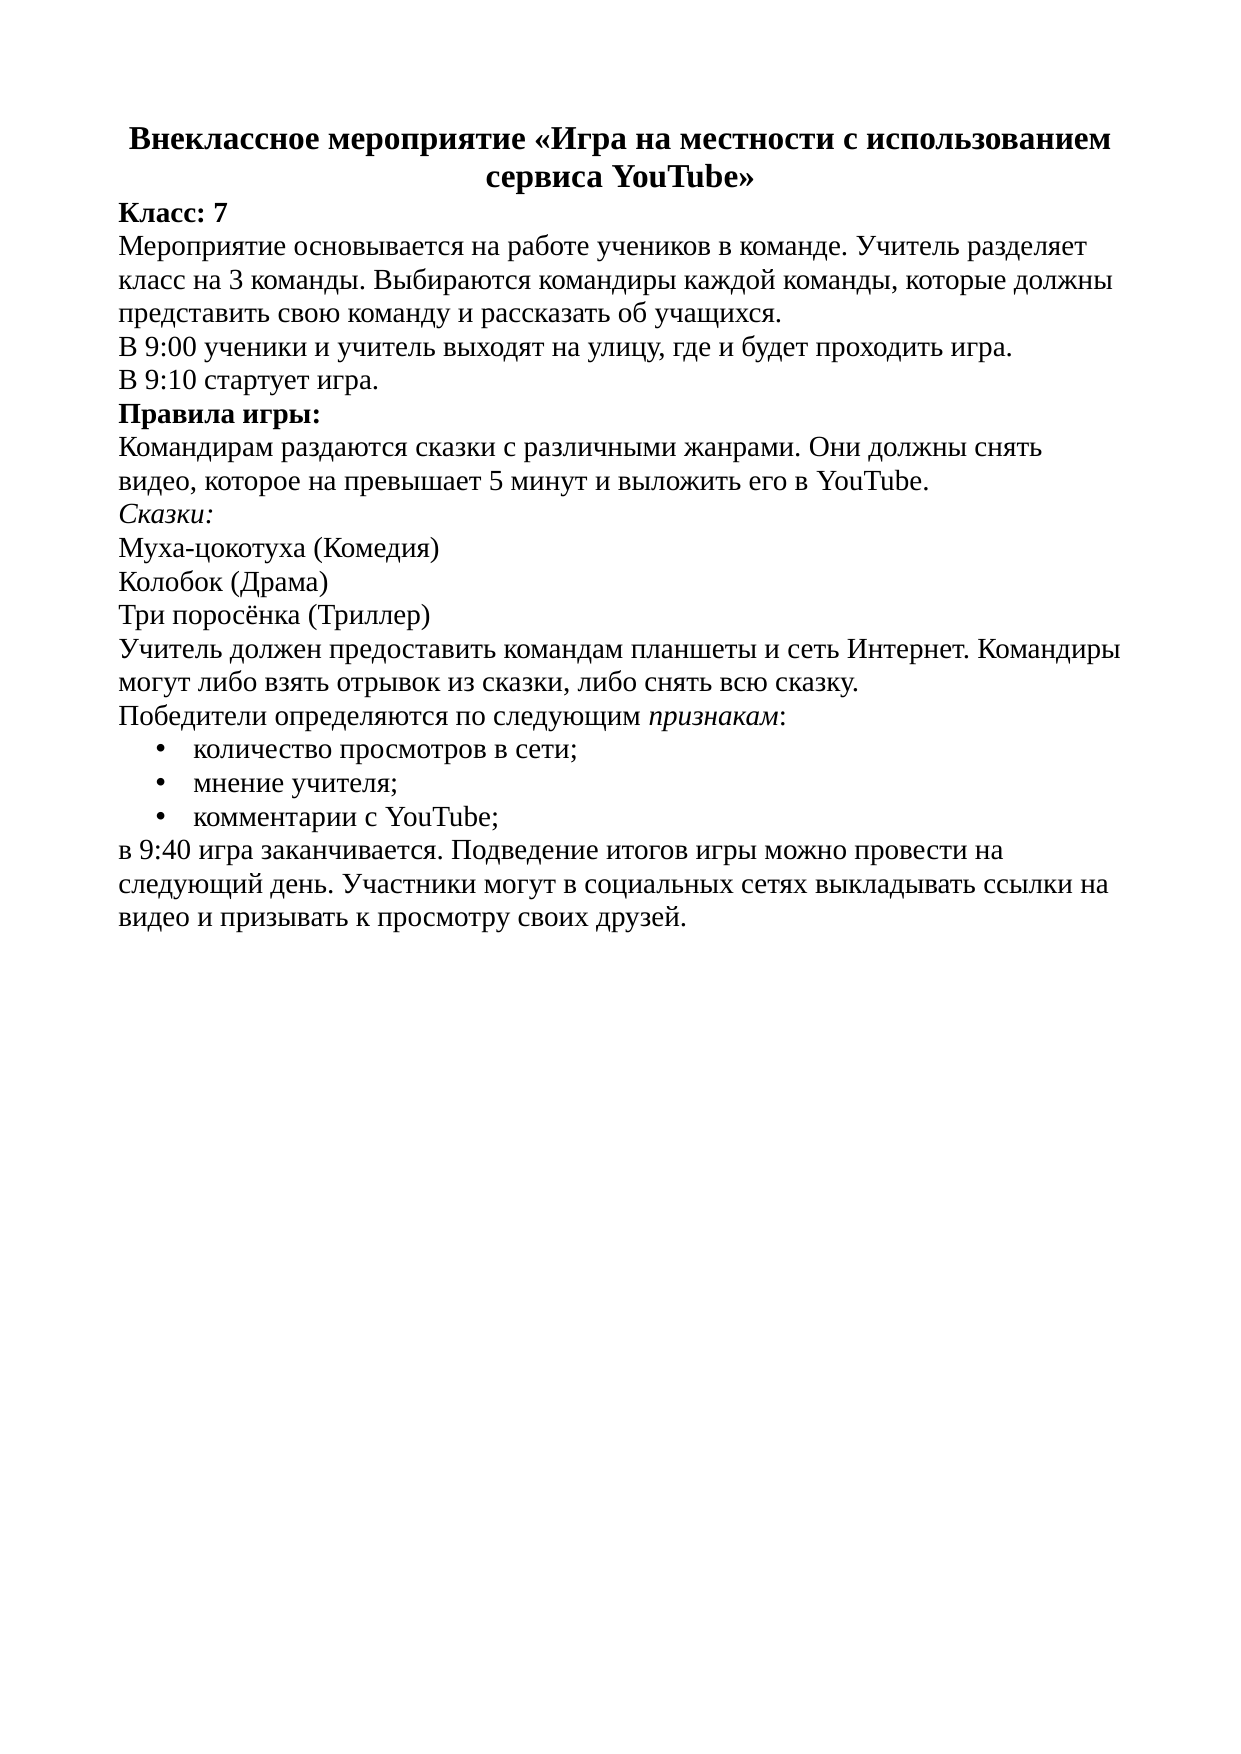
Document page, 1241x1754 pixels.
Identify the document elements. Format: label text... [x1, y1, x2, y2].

text Правила игры: [118, 396, 1122, 429]
text в 9:40 игра заканчивается. Подведение итогов игры можно провести на следующий день. Участники могут в социальных сетях выкладывать ссылки на видео и призывать к просмотру своих друзей. [118, 832, 1122, 933]
text Сказки: [118, 497, 1122, 530]
list мнение учителя; [156, 765, 1122, 799]
list комментарии с YouTube; [156, 799, 1122, 832]
text В 9:00 ученики и учитель выходят на улицу, где и будет проходить игра. [118, 329, 1122, 362]
text Колобок (Драма) [118, 564, 1122, 597]
text Муха-цокотуха (Комедия) [118, 530, 1122, 564]
text Мероприятие основывается на работе учеников в команде. Учитель разделяет класс на 3 команды. Выбираются командиры каждой команды, которые должны представить свою команду и рассказать об учащихся. [118, 228, 1122, 329]
text Командирам раздаются сказки с различными жанрами. Они должны снять видео, которое на превышает 5 минут и выложить его в YouTube. [118, 429, 1122, 497]
text Три поросёнка (Триллер) [118, 597, 1122, 631]
text Победители определяются по следующим признакам: [118, 698, 1122, 731]
text Класс: 7 [118, 195, 1122, 228]
text Внеклассное мероприятие «Игра на местности с использованием сервиса YouTube» [118, 118, 1122, 195]
text Учитель должен предоставить командам планшеты и сеть Интернет. Командиры могут либо взять отрывок из сказки, либо снять всю сказку. [118, 631, 1122, 698]
list количество просмотров в сети; [156, 731, 1122, 765]
text В 9:10 стартует игра. [118, 362, 1122, 396]
